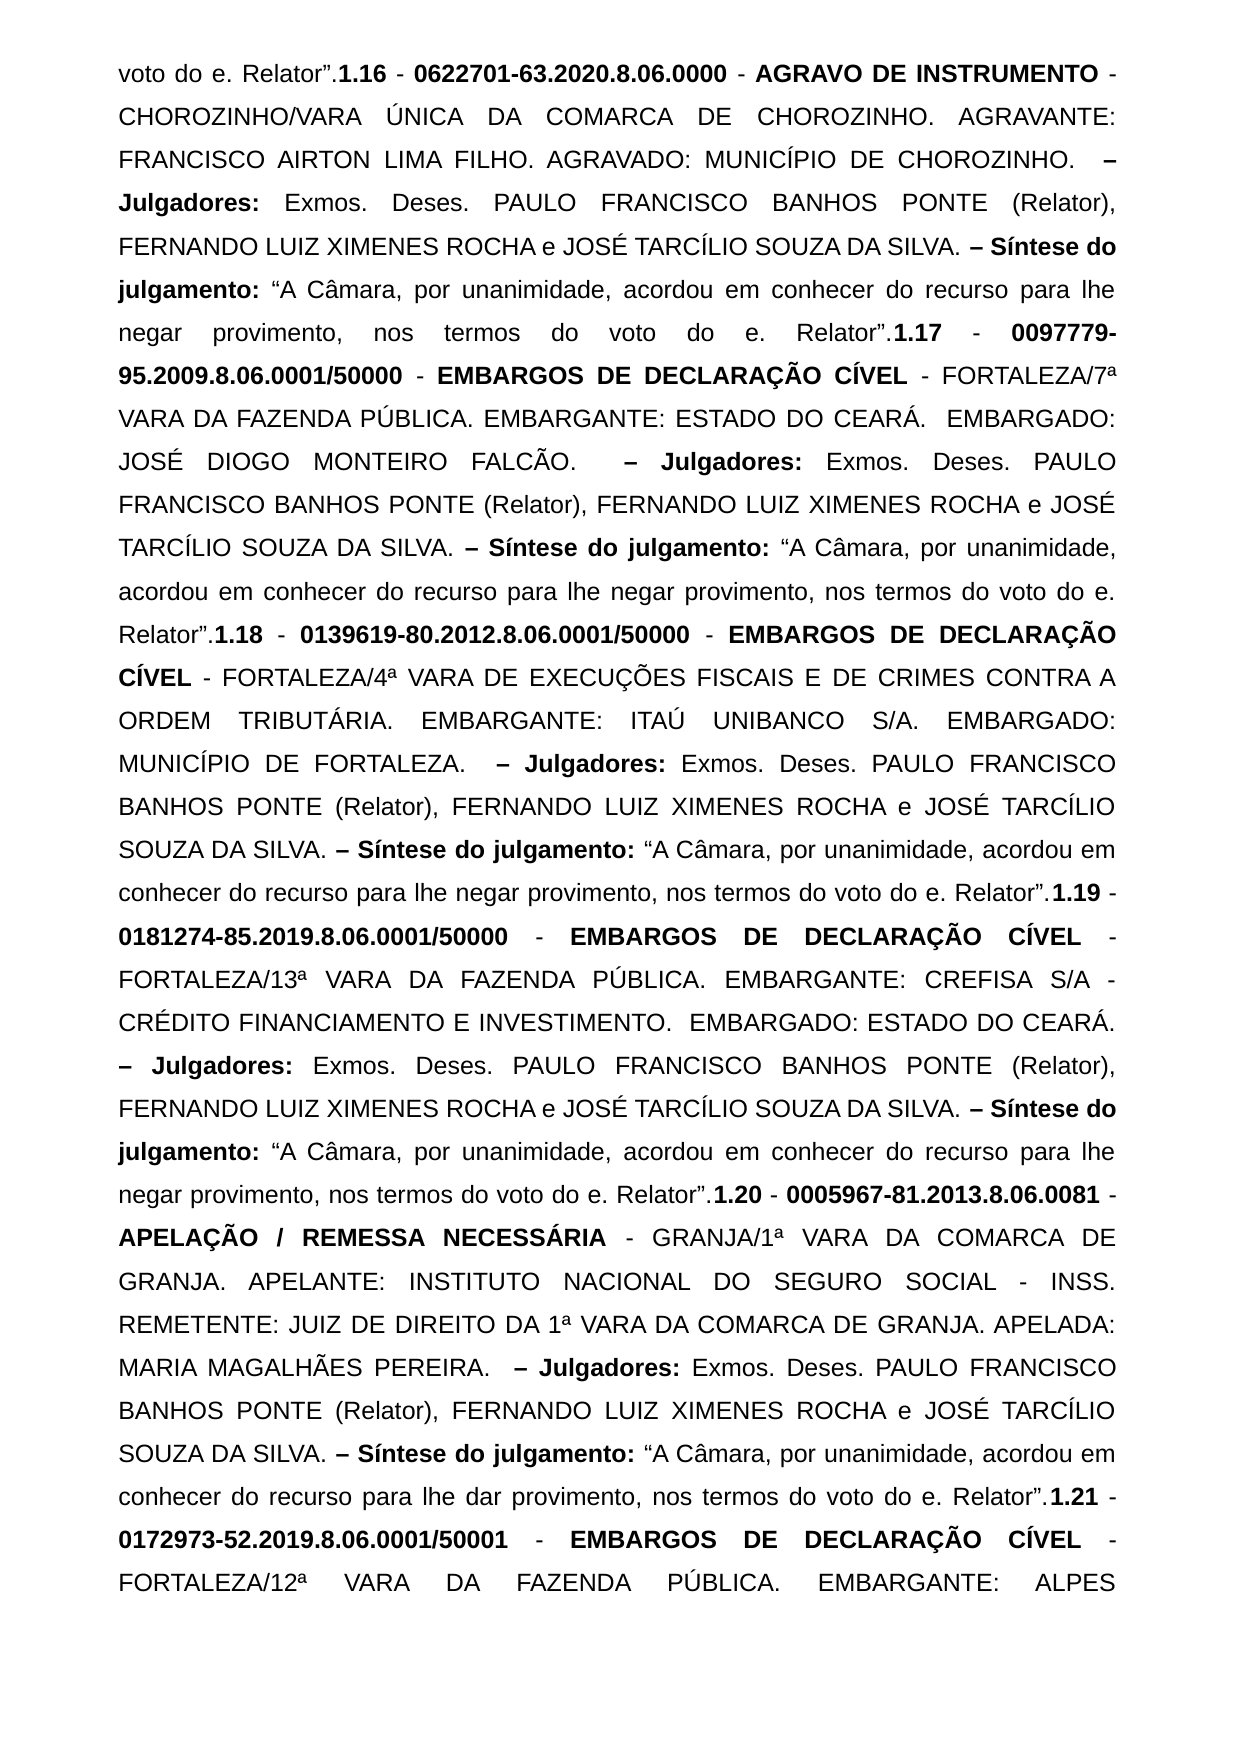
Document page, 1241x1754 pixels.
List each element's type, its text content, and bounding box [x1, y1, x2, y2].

text voto do e. Relator”.1.16 - 0622701-63.2020.8.06.0000 - AGRAVO DE INSTRUMENTO - CHOROZINHO/VARA ÚNICA DA COMARCA DE CHOROZINHO. AGRAVANTE: FRANCISCO AIRTON LIMA FILHO. AGRAVADO: MUNICÍPIO DE CHOROZINHO. – Julgadores: Exmos. Deses. PAULO FRANCISCO BANHOS PONTE (Relator), FERNANDO LUIZ XIMENES ROCHA e JOSÉ TARCÍLIO SOUZA DA SILVA. – Síntese do julgamento: “A Câmara, por unanimidade, acordou em conhecer do recurso para lhe negar provimento, nos termos do voto do e. Relator”.1.17 - 0097779-95.2009.8.06.0001/50000 - EMBARGOS DE DECLARAÇÃO CÍVEL - FORTALEZA/7ª VARA DA FAZENDA PÚBLICA. EMBARGANTE: ESTADO DO CEARÁ. EMBARGADO: JOSÉ DIOGO MONTEIRO FALCÃO. – Julgadores: Exmos. Deses. PAULO FRANCISCO BANHOS PONTE (Relator), FERNANDO LUIZ XIMENES ROCHA e JOSÉ TARCÍLIO SOUZA DA SILVA. – Síntese do julgamento: “A Câmara, por unanimidade, acordou em conhecer do recurso para lhe negar provimento, nos termos do voto do e. Relator”.1.18 - 0139619-80.2012.8.06.0001/50000 - EMBARGOS DE DECLARAÇÃO CÍVEL - FORTALEZA/4ª VARA DE EXECUÇÕES FISCAIS E DE CRIMES CONTRA A ORDEM TRIBUTÁRIA. EMBARGANTE: ITAÚ UNIBANCO S/A. EMBARGADO: MUNICÍPIO DE FORTALEZA. – Julgadores: Exmos. Deses. PAULO FRANCISCO BANHOS PONTE (Relator), FERNANDO LUIZ XIMENES ROCHA e JOSÉ TARCÍLIO SOUZA DA SILVA. – Síntese do julgamento: “A Câmara, por unanimidade, acordou em conhecer do recurso para lhe negar provimento, nos termos do voto do e. Relator”.1.19 - 0181274-85.2019.8.06.0001/50000 - EMBARGOS DE DECLARAÇÃO CÍVEL - FORTALEZA/13ª VARA DA FAZENDA PÚBLICA. EMBARGANTE: CREFISA S/A - CRÉDITO FINANCIAMENTO E INVESTIMENTO. EMBARGADO: ESTADO DO CEARÁ. – Julgadores: Exmos. Deses. PAULO FRANCISCO BANHOS PONTE (Relator), FERNANDO LUIZ XIMENES ROCHA e JOSÉ TARCÍLIO SOUZA DA SILVA. – Síntese do julgamento: “A Câmara, por unanimidade, acordou em conhecer do recurso para lhe negar provimento, nos termos do voto do e. Relator”.1.20 - 0005967-81.2013.8.06.0081 - APELAÇÃO / REMESSA NECESSÁRIA - GRANJA/1ª VARA DA COMARCA DE GRANJA. APELANTE: INSTITUTO NACIONAL DO SEGURO SOCIAL - INSS. REMETENTE: JUIZ DE DIREITO DA 1ª VARA DA COMARCA DE GRANJA. APELADA: MARIA MAGALHÃES PEREIRA. – Julgadores: Exmos. Deses. PAULO FRANCISCO BANHOS PONTE (Relator), FERNANDO LUIZ XIMENES ROCHA e JOSÉ TARCÍLIO SOUZA DA SILVA. – Síntese do julgamento: “A Câmara, por unanimidade, acordou em conhecer do recurso para lhe dar provimento, nos termos do voto do e. Relator”.1.21 - 0172973-52.2019.8.06.0001/50001 - EMBARGOS DE DECLARAÇÃO CÍVEL - FORTALEZA/12ª VARA DA FAZENDA PÚBLICA. EMBARGANTE: ALPES [118, 59, 1117, 1597]
